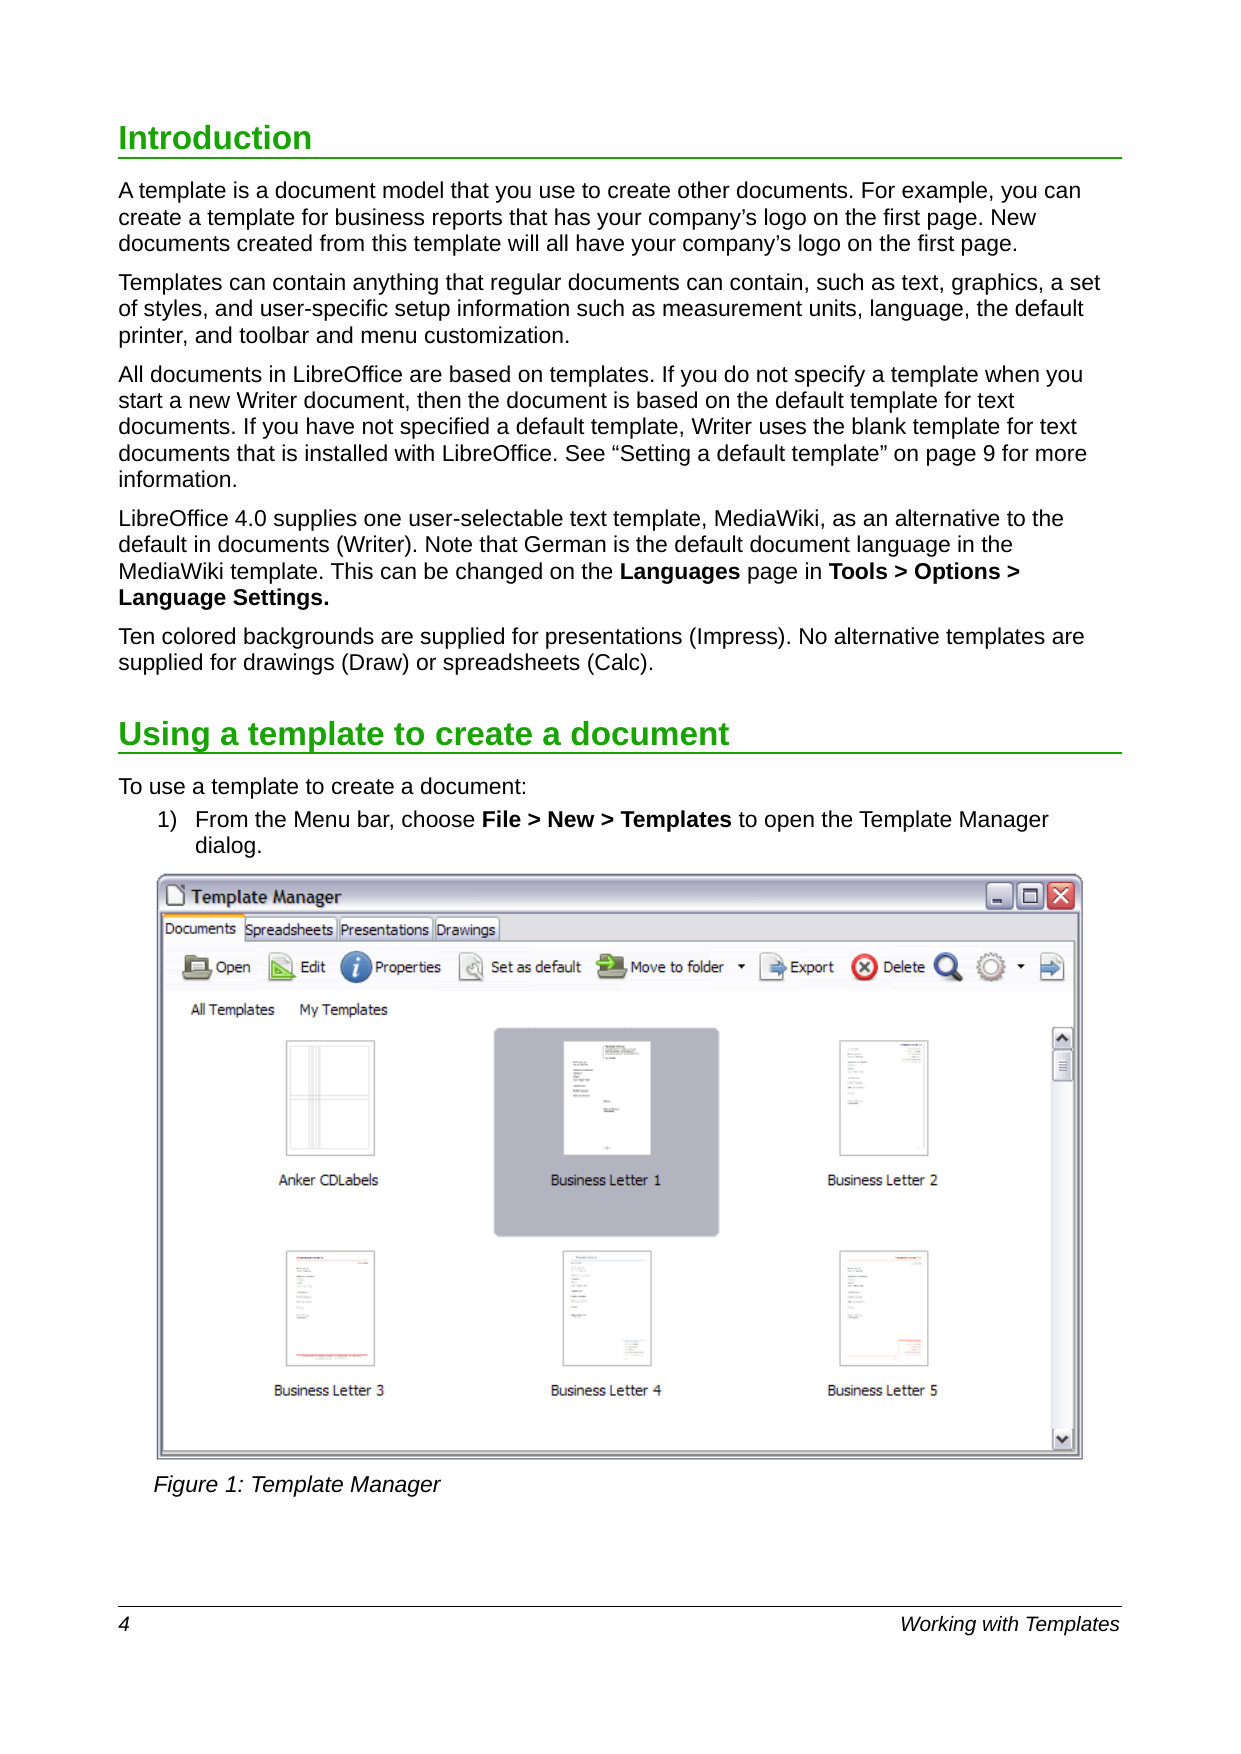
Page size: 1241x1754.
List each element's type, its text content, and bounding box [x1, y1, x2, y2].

text All documents in LibreOffice are based on templates. If you do not specify a template when you start a new Writer document, then the document is based on the default template for text documents. If you have not specified a default template, Writer uses the blank template for text documents that is installed with LibreOffice. See “Setting a default template” on page 9 for more information. [118, 361, 1122, 492]
list To use a template to create a document: [118, 773, 1122, 800]
text Ten colored backgrounds are supplied for presentations (Impress). No alternative templates are supplied for drawings (Draw) or spreadsheets (Calc). [118, 623, 1122, 676]
picture [153, 871, 1087, 1465]
text LibreOffice 4.0 supplies one user-selectable text template, MediaWiki, as an alternative to the default in documents (Writer). Note that German is the default document language in the MediaWiki template. This can be changed on the Languages page in Tools > Options > Language Settings. [118, 505, 1122, 610]
text A template is a document model that you use to create other documents. For example, you can create a template for business reports that has your company’s logo on the first page. New documents created from this template will all have your company’s logo on the first page. [118, 177, 1122, 257]
subtitle Using a template to create a document [118, 714, 1122, 752]
list From the Menu bar, choose File > New > Templates to open the Template Manager dialog. [177, 806, 1122, 859]
text Templates can contain anything that regular documents can contain, such as text, graphics, a set of styles, and user-specific setup information such as measurement units, language, the default printer, and toolbar and menu customization. [118, 269, 1122, 348]
text Figure 1: Template Manager [153, 1471, 1087, 1498]
subtitle Introduction [118, 118, 1122, 157]
